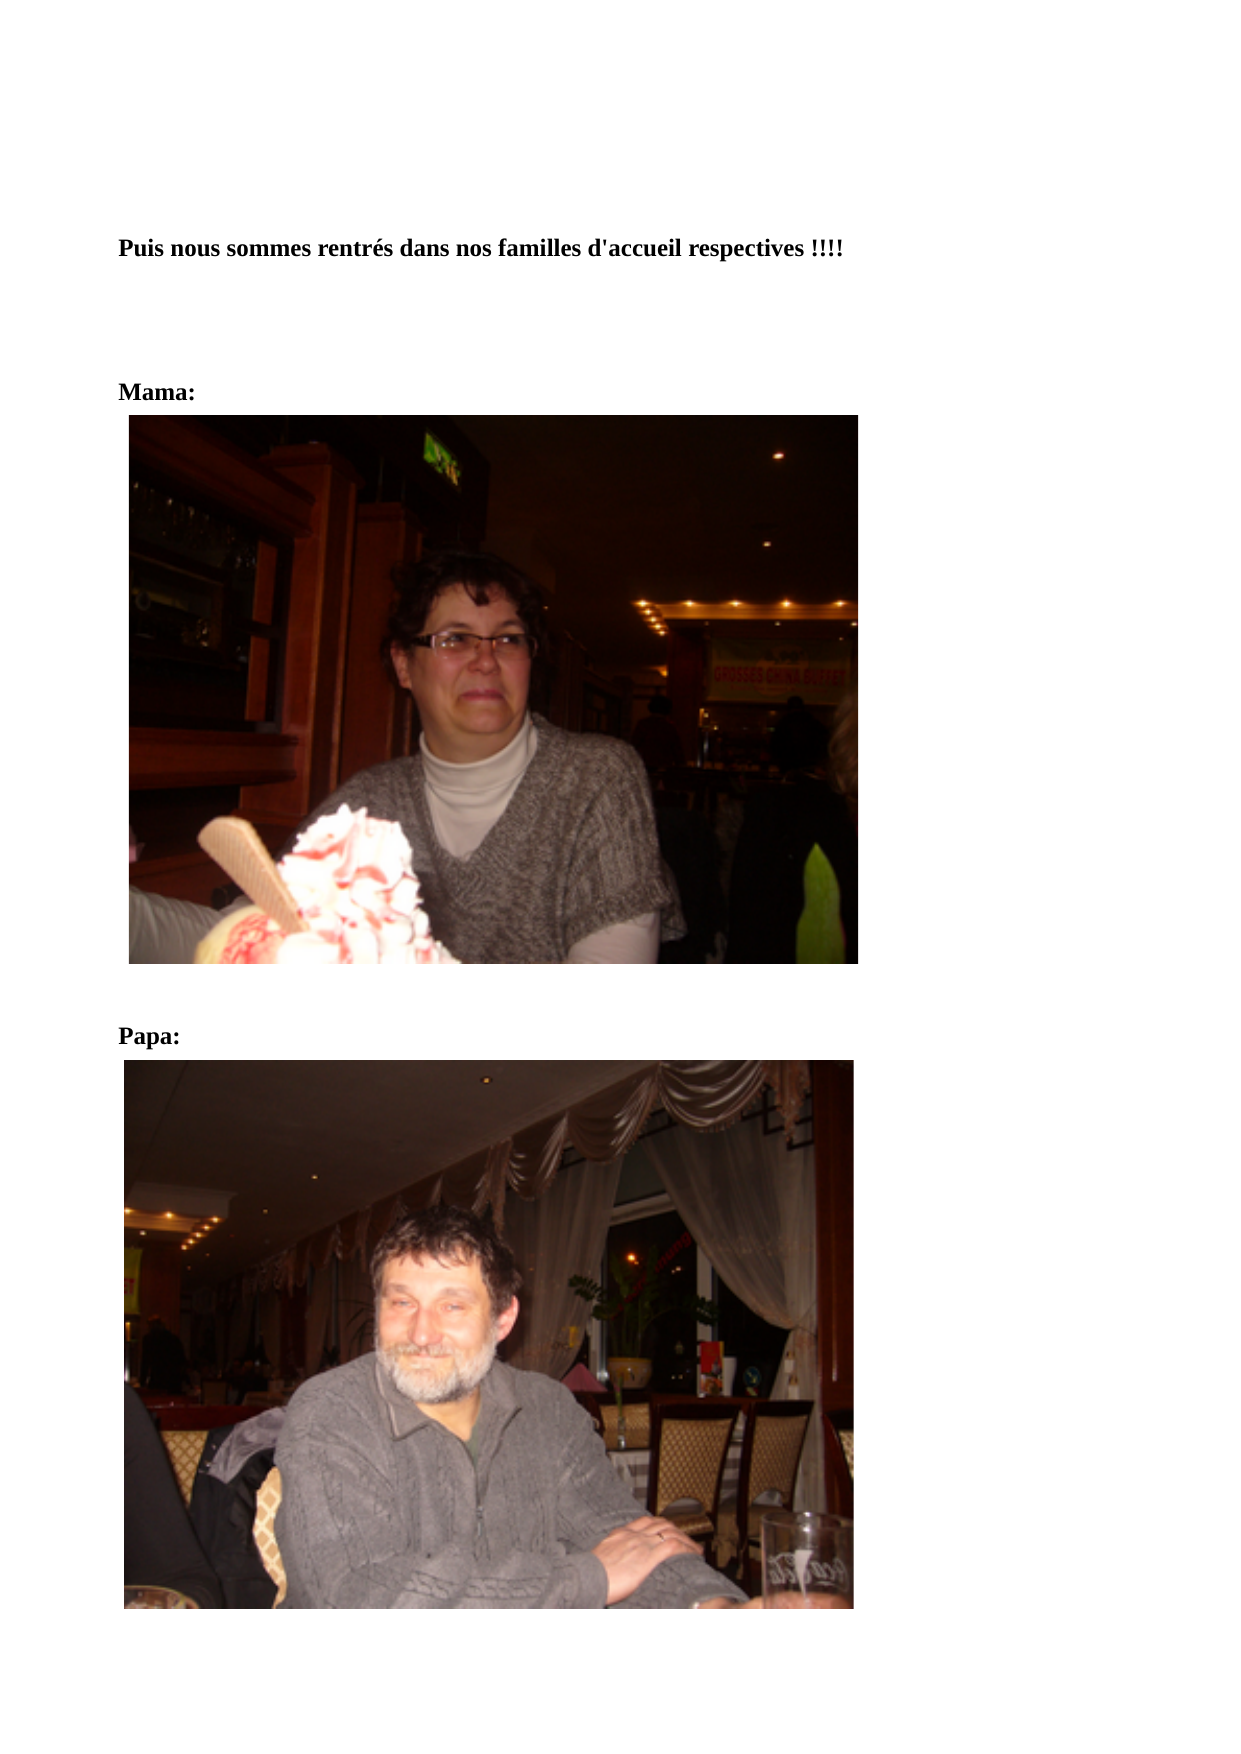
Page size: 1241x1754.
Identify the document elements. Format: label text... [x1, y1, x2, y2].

picture [128, 415, 859, 964]
text Papa: [118, 1021, 1122, 1050]
text Puis nous sommes rentrés dans nos familles d'accueil respectives !!!! [118, 233, 1122, 262]
text Mama: [118, 377, 1122, 406]
picture [124, 1060, 854, 1609]
